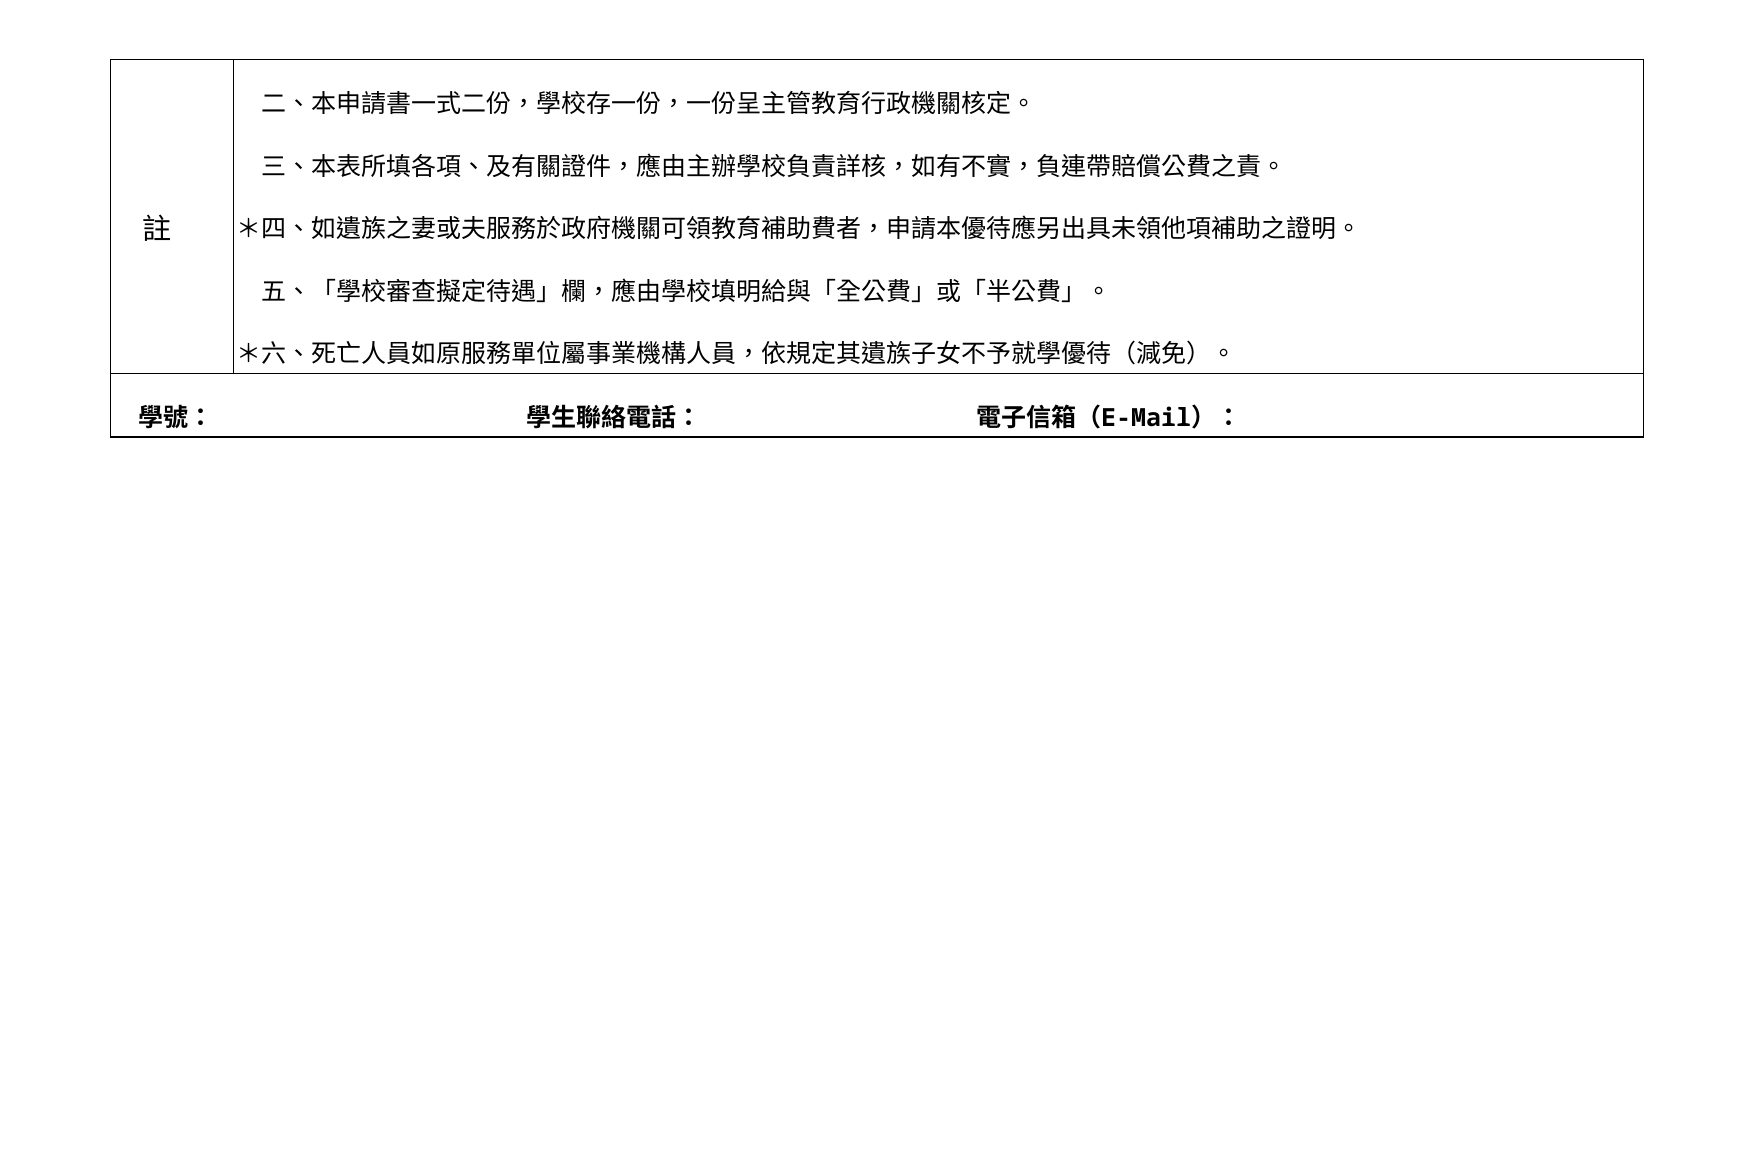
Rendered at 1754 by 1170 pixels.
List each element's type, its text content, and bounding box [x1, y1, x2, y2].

table_cell 註 [111, 60, 233, 373]
table_cell 學號： 學生聯絡電話： 電子信箱（E-Mail）： [111, 374, 1643, 436]
table_cell 二、本申請書一式二份，學校存一份，一份呈主管教育行政機關核定。 三、本表所填各項、及有關證件，應由主辦學校負責詳核，如有不實，負連帶賠償公費之責。 ＊四、如遺族之妻或夫服務於政府機關可領教育補助費者，申請本優待應另出具未領他項補助之證明。 五、「學校審查擬定待遇」欄，應由學校填明給與「全公費」或「半公費」。 ＊六、死亡人員如原服務單位屬事業機構人員，依規定其遺族子女不予就學優待（減免）。 [234, 60, 1643, 373]
